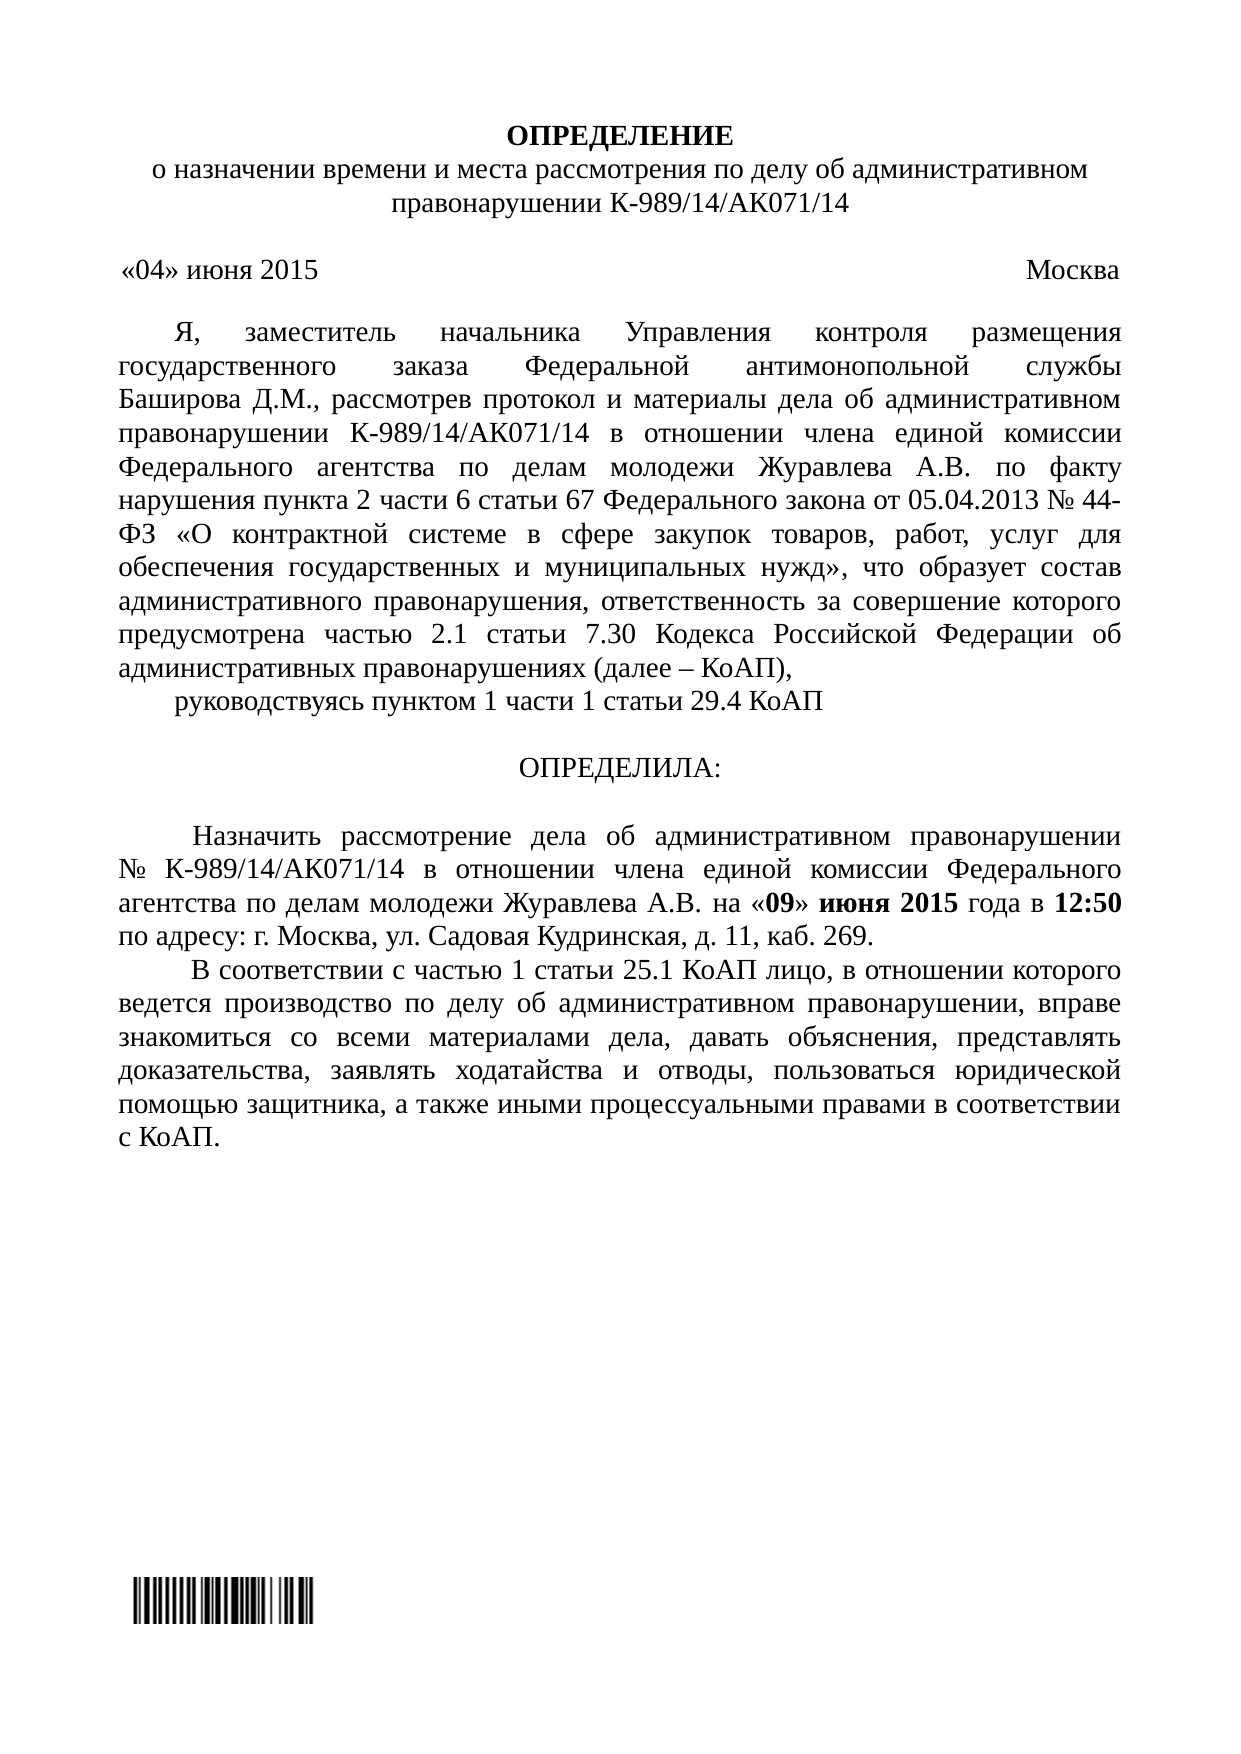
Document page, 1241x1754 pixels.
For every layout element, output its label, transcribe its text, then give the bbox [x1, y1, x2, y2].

text ОПРЕДЕЛИЛА: [118, 751, 1122, 784]
text Я, заместитель начальника Управления контроля размещения государственного заказа Федеральной антимонопольной службы Баширова Д.М., рассмотрев протокол и материалы дела об административном правонарушении К-989/14/АК071/14 в отношении члена единой комиссии Федерального агентства по делам молодежи Журавлева А.В. по факту нарушения пункта 2 части 6 статьи 67 Федерального закона от 05.04.2013 № 44-ФЗ «О контрактной системе в сфере закупок товаров, работ, услуг для обеспечения государственных и муниципальных нужд», что образует состав административного правонарушения, ответственность за совершение которого предусмотрена частью 2.1 статьи 7.30 Кодекса Российской Федерации об административных правонарушениях (далее – КоАП), [118, 314, 1122, 683]
picture [118, 1577, 331, 1624]
text руководствуясь пунктом 1 части 1 статьи 29.4 КоАП [118, 683, 1122, 717]
text В соответствии с частью 1 статьи 25.1 КоАП лицо, в отношении которого ведется производство по делу об административном правонарушении, вправе знакомиться со всеми материалами дела, давать объяснения, представлять доказательства, заявлять ходатайства и отводы, пользоваться юридической помощью защитника, а также иными процессуальными правами в соответствии с КоАП. [118, 952, 1122, 1153]
text ОПРЕДЕЛЕНИЕ [118, 118, 1122, 152]
text Назначить рассмотрение дела об административном правонарушении № К-989/14/АК071/14 в отношении члена единой комиссии Федерального агентства по делам молодежи Журавлева А.В. на «09» июня 2015 года в 12:50 по адресу: г. Москва, ул. Садовая Кудринская, д. 11, каб. 269. [118, 818, 1122, 952]
text «04» июня 2015 Москва [118, 252, 1122, 286]
text о назначении времени и места рассмотрения по делу об административном правонарушении К-989/14/АК071/14 [118, 152, 1122, 219]
